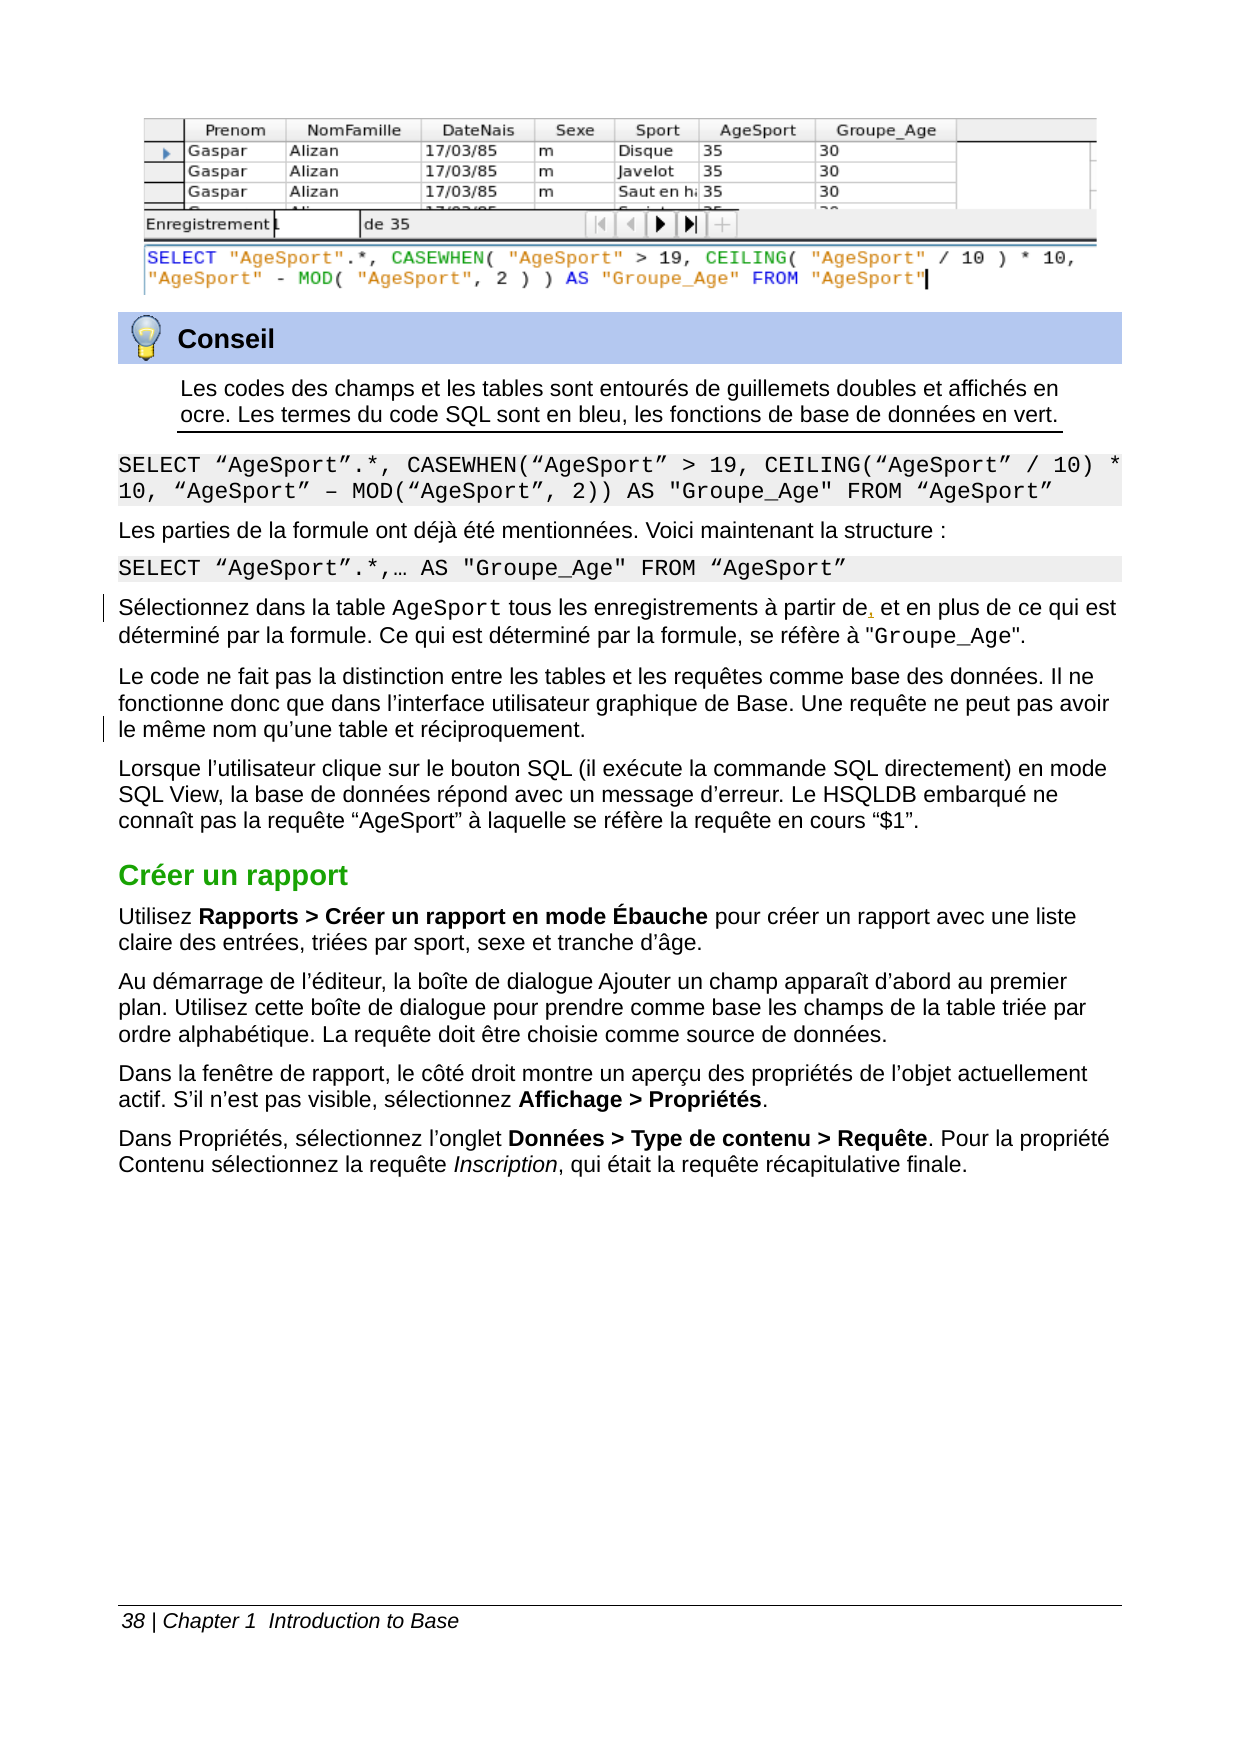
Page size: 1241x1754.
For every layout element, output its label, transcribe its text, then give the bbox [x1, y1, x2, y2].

subtitle Créer un rapport [118, 857, 1122, 891]
text SELECT “AgeSport”.*, CASEWHEN(“AgeSport” > 19, CEILING(“AgeSport” / 10) * 10, “AgeSport” – MOD(“AgeSport”, 2)) AS "Groupe_Age" FROM “AgeSport” [118, 454, 1122, 506]
text Dans Propriétés, sélectionnez l’onglet Données > Type de contenu > Requête. Pour la propriété Contenu sélectionnez la requête Inscription, qui était la requête récapitulative finale. [118, 1125, 1122, 1177]
text Les parties de la formule ont déjà été mentionnées. Voici maintenant la structure : [118, 517, 1122, 544]
text Dans la fenêtre de rapport, le côté droit montre un aperçu des propriétés de l’objet actuellement actif. S’il n’est pas visible, sélectionnez Affichage > Propriétés. [118, 1059, 1122, 1112]
text SELECT “AgeSport”.*,… AS "Groupe_Age" FROM “AgeSport” [118, 556, 1122, 582]
text Lorsque l’utilisateur clique sur le bouton SQL (il exécute la commande SQL directement) en mode SQL View, la base de données répond avec un message d’erreur. Le HSQLDB embarqué ne connaît pas la requête “AgeSport” à laquelle se réfère la requête en cours “$1”. [118, 755, 1122, 834]
list Conseil [118, 312, 1122, 364]
picture [119, 313, 170, 364]
text Utilisez Rapports > Créer un rapport en mode Ébauche pour créer un rapport avec une liste claire des entrées, triées par sport, sexe et tranche d’âge. [118, 903, 1122, 956]
text Sélectionnez dans la table AgeSport tous les enregistrements à partir de, et en plus de ce qui est déterminé par la formule. Ce qui est déterminé par la formule, se réfère à "Groupe_Age". [118, 594, 1122, 651]
text Le code ne fait pas la distinction entre les tables et les requêtes comme base des données. Il ne fonctionne donc que dans l’interface utilisateur graphique de Base. Une requête ne peut pas avoir le même nom qu’une table et réciproquement. [118, 663, 1122, 742]
text Au démarrage de l’éditeur, la boîte de dialogue Ajouter un champ apparaît d’abord au premier plan. Utilisez cette boîte de dialogue pour prendre comme base les champs de la table triée par ordre alphabétique. La requête doit être choisie comme source de données. [118, 968, 1122, 1047]
text Les codes des champs et les tables sont entourés de guillemets doubles et affichés en ocre. Les termes du code SQL sont en bleu, les fonctions de base de données en vert. [177, 372, 1063, 431]
